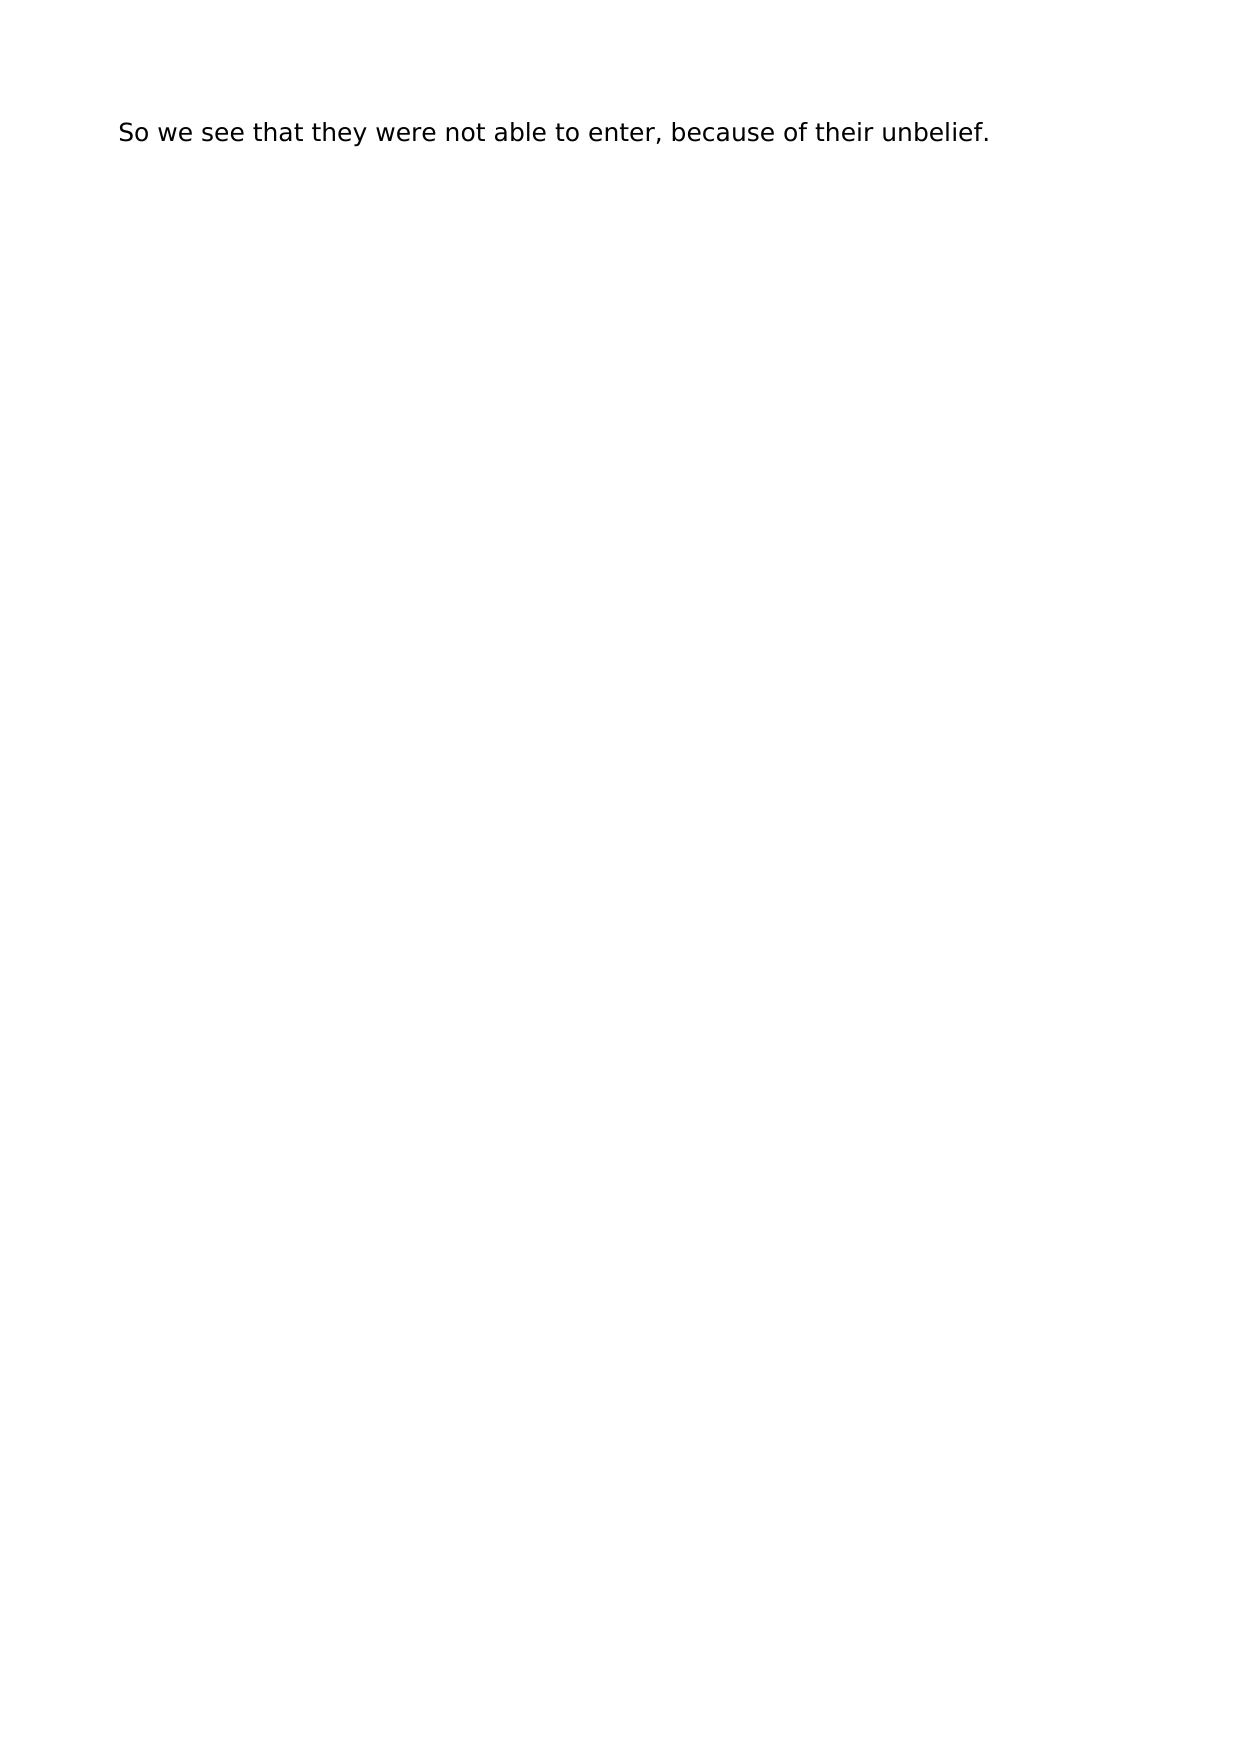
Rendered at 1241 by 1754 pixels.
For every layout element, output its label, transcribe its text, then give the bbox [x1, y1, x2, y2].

text So we see that they were not able to enter, because of their unbelief. [118, 118, 1122, 147]
